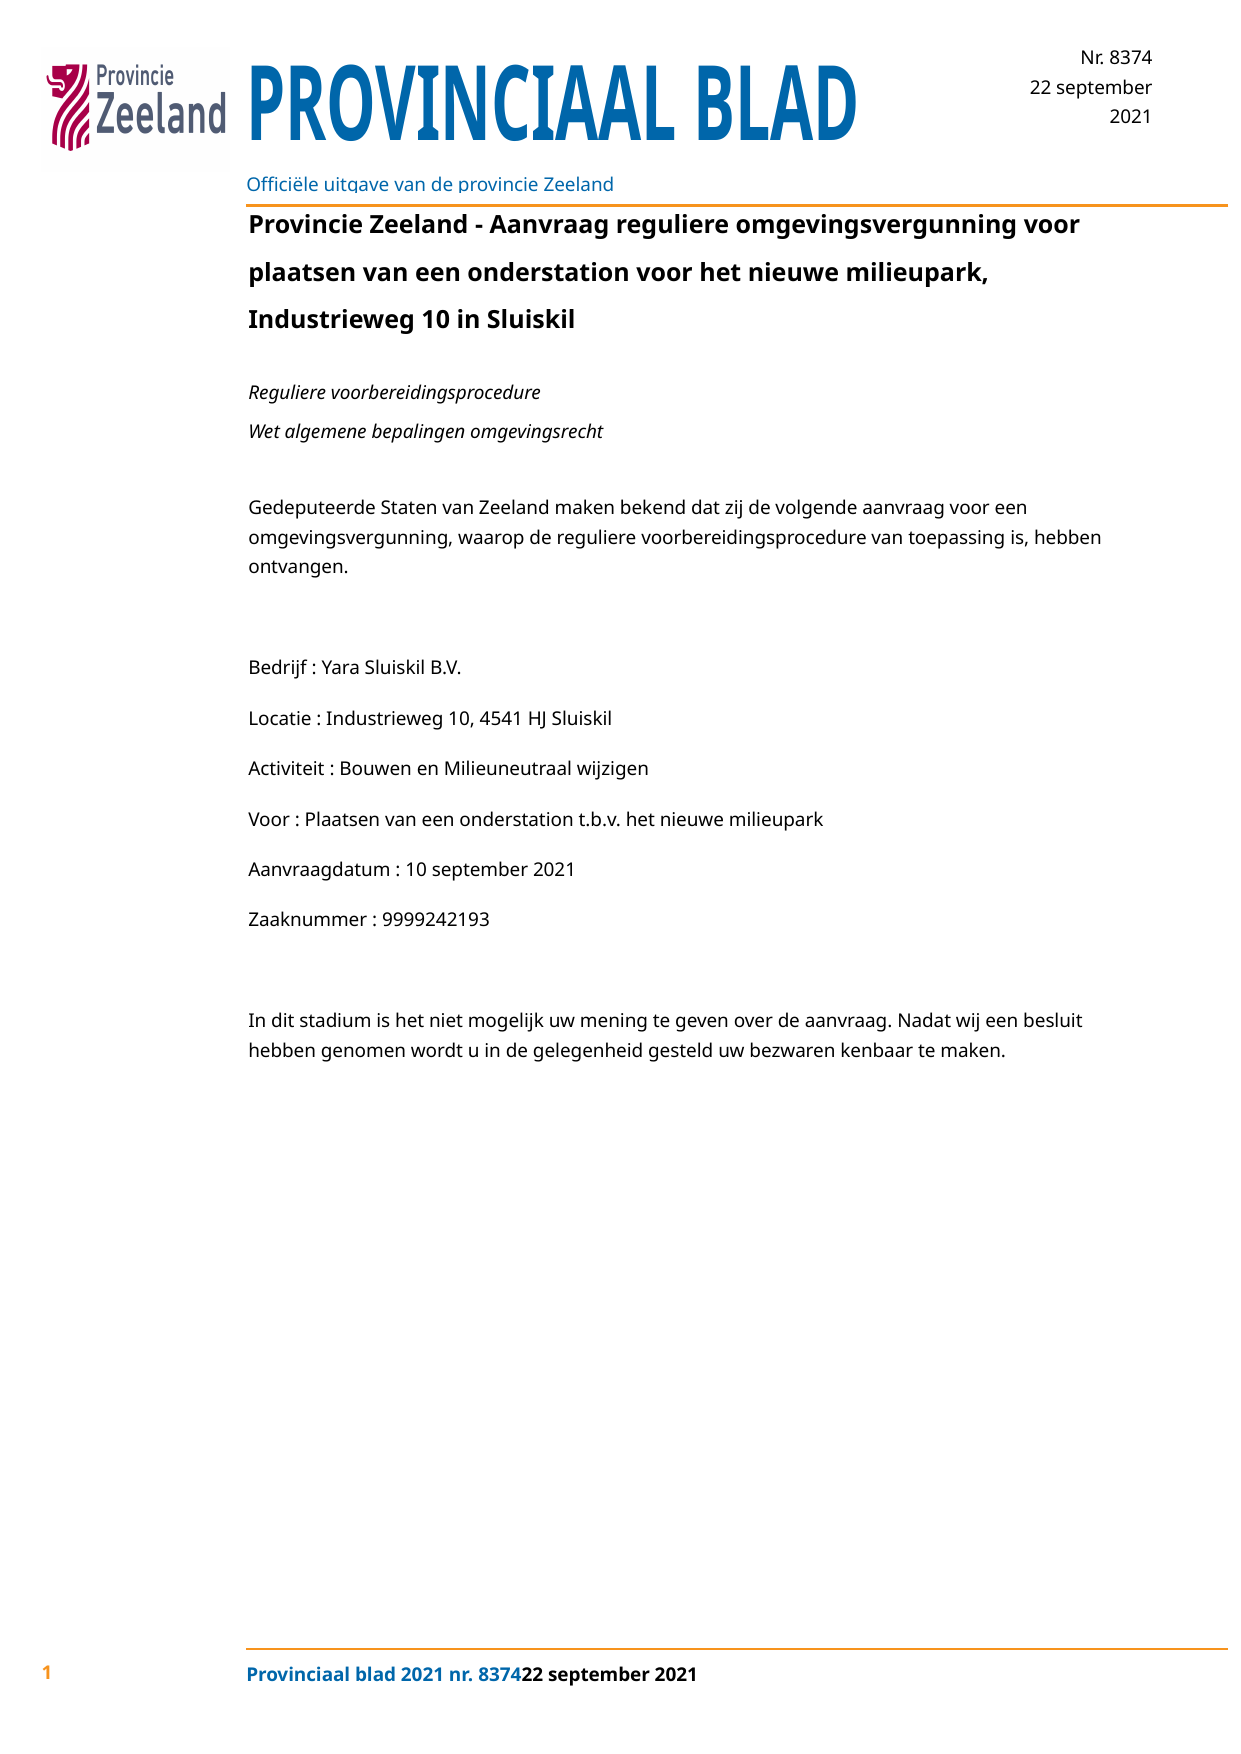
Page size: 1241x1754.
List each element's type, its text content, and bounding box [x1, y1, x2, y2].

picture [41, 47, 231, 172]
text Locatie : Industrieweg 10, 4541 HJ Sluiskil [248, 705, 1152, 731]
text Activiteit : Bouwen en Milieuneutraal wijzigen [248, 755, 1152, 781]
text Gedeputeerde Staten van Zeeland maken bekend dat zij de volgende aanvraag voor een omgevingsvergunning, waarop de reguliere voorbereidingsprocedure van toepassing is, hebben ontvangen. [248, 494, 1152, 579]
text Bedrijf : Yara Sluiskil B.V. [248, 654, 1152, 680]
text Aanvraagdatum : 10 september 2021 [248, 856, 1152, 882]
text Wet algemene bepalingen omgevingsrecht [248, 418, 1152, 444]
text Zaaknummer : 9999242193 [248, 907, 1152, 932]
text Voor : Plaatsen van een onderstation t.b.v. het nieuwe milieupark [248, 806, 1152, 831]
text In dit stadium is het niet mogelijk uw mening te geven over de aanvraag. Nadat wij een besluit hebben genomen wordt u in de gelegenheid gesteld uw bezwaren kenbaar te maken. [248, 1007, 1152, 1063]
text Provincie Zeeland - Aanvraag reguliere omgevingsvergunning voor plaatsen van een onderstation voor het nieuwe milieupark, Industrieweg 10 in Sluiskil [248, 207, 1152, 336]
text Reguliere voorbereidingsprocedure [248, 379, 1152, 405]
